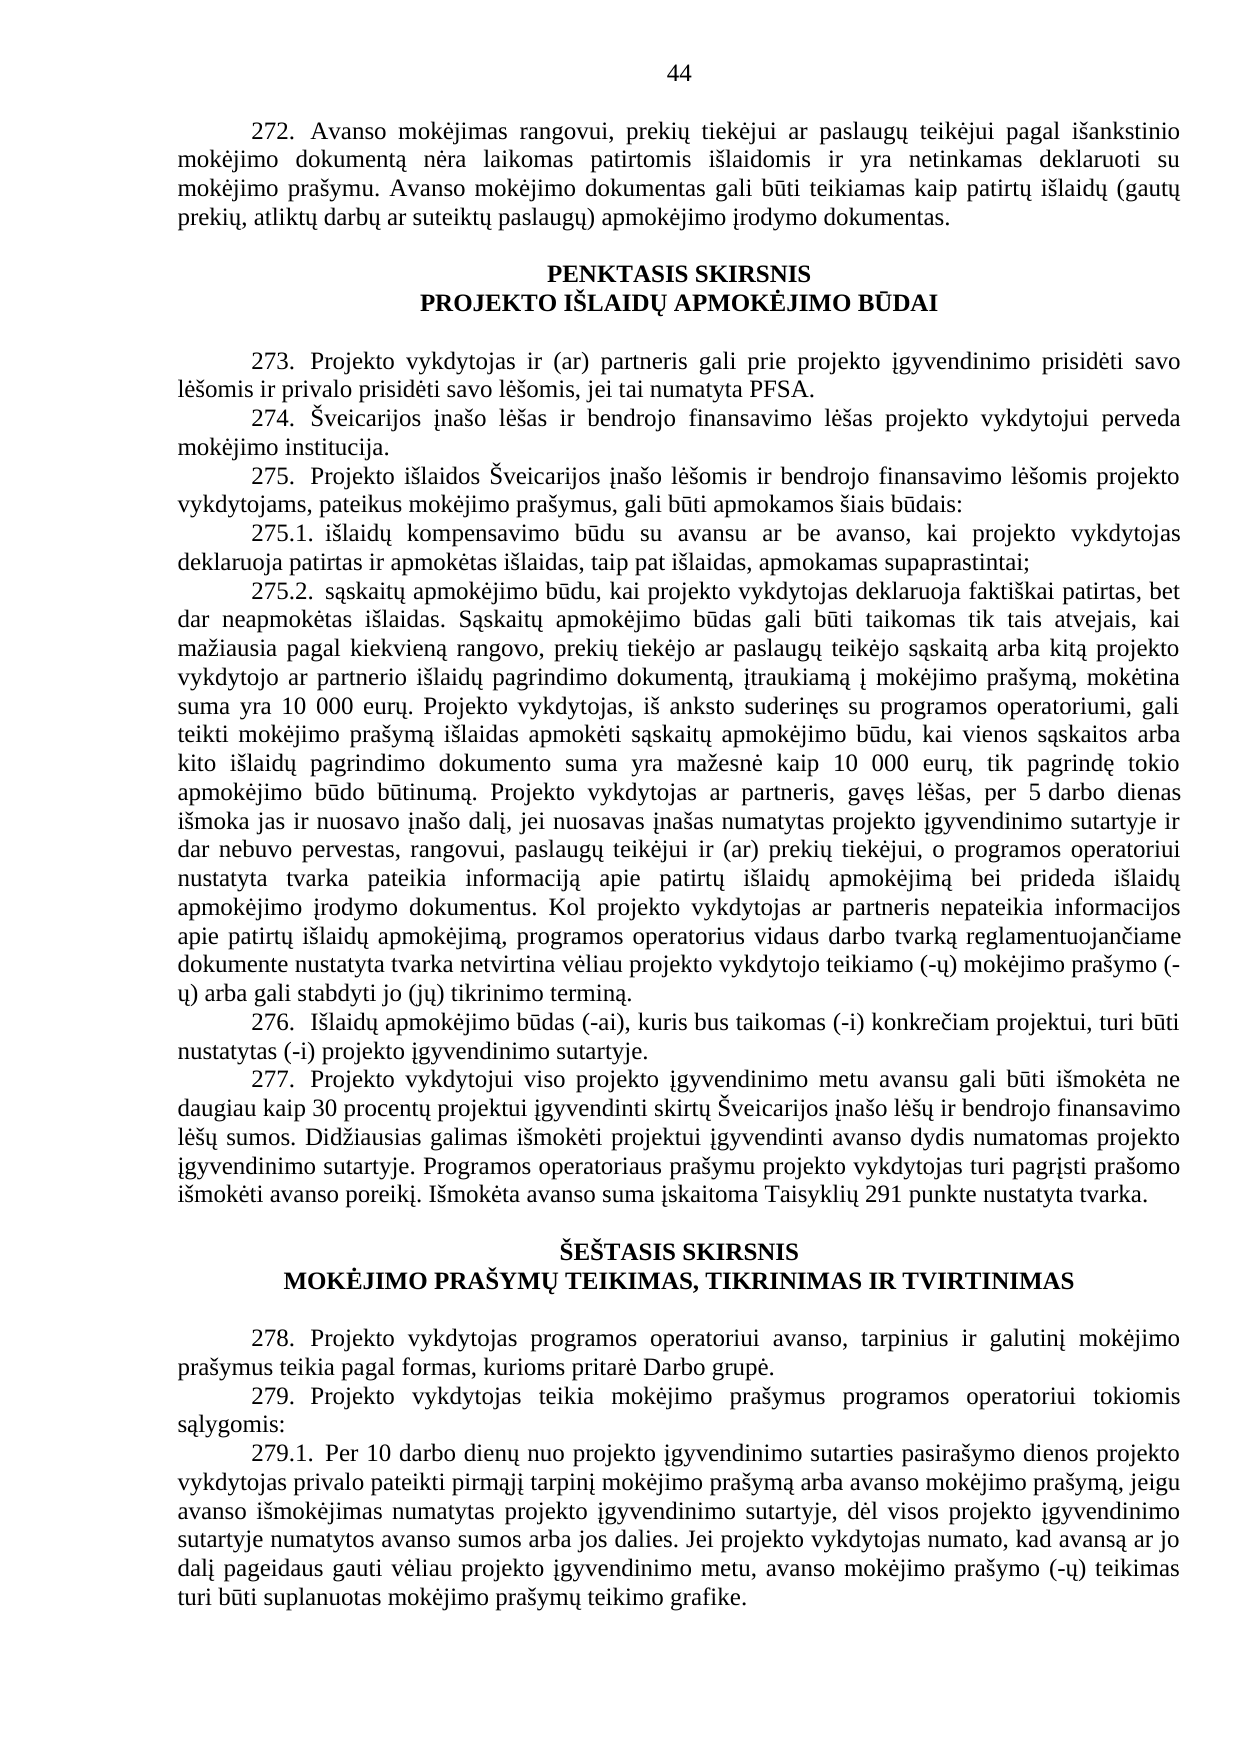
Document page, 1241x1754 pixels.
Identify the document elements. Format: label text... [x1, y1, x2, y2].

text PENKTASIS SKIRSNIS [177, 259, 1181, 288]
text 274. Šveicarijos įnašo lėšas ir bendrojo finansavimo lėšas projekto vykdytojui perveda mokėjimo institucija. [177, 403, 1181, 461]
text 279. Projekto vykdytojas teikia mokėjimo prašymus programos operatoriui tokiomis sąlygomis: [177, 1381, 1181, 1438]
text PROJEKTO IŠLAIDŲ APMOKĖJIMO BŪDAI [177, 288, 1181, 317]
text 275. Projekto išlaidos Šveicarijos įnašo lėšomis ir bendrojo finansavimo lėšomis projekto vykdytojams, pateikus mokėjimo prašymus, gali būti apmokamos šiais būdais: [177, 461, 1181, 518]
text 275.1. išlaidų kompensavimo būdu su avansu ar be avanso, kai projekto vykdytojas deklaruoja patirtas ir apmokėtas išlaidas, taip pat išlaidas, apmokamas supaprastintai; [177, 518, 1181, 576]
text 275.2. sąskaitų apmokėjimo būdu, kai projekto vykdytojas deklaruoja faktiškai patirtas, bet dar neapmokėtas išlaidas. Sąskaitų apmokėjimo būdas gali būti taikomas tik tais atvejais, kai mažiausia pagal kiekvieną rangovo, prekių tiekėjo ar paslaugų teikėjo sąskaitą arba kitą projekto vykdytojo ar partnerio išlaidų pagrindimo dokumentą, įtraukiamą į mokėjimo prašymą, mokėtina suma yra 10 000 eurų. Projekto vykdytojas, iš anksto suderinęs su programos operatoriumi, gali teikti mokėjimo prašymą išlaidas apmokėti sąskaitų apmokėjimo būdu, kai vienos sąskaitos arba kito išlaidų pagrindimo dokumento suma yra mažesnė kaip 10 000 eurų, tik pagrindę tokio apmokėjimo būdo būtinumą. Projekto vykdytojas ar partneris, gavęs lėšas, per 5 darbo dienas išmoka jas ir nuosavo įnašo dalį, jei nuosavas įnašas numatytas projekto įgyvendinimo sutartyje ir dar nebuvo pervestas, rangovui, paslaugų teikėjui ir (ar) prekių tiekėjui, o programos operatoriui nustatyta tvarka pateikia informaciją apie patirtų išlaidų apmokėjimą bei prideda išlaidų apmokėjimo įrodymo dokumentus. Kol projekto vykdytojas ar partneris nepateikia informacijos apie patirtų išlaidų apmokėjimą, programos operatorius vidaus darbo tvarką reglamentuojančiame dokumente nustatyta tvarka netvirtina vėliau projekto vykdytojo teikiamo (-ų) mokėjimo prašymo (-ų) arba gali stabdyti jo (jų) tikrinimo terminą. [177, 576, 1181, 1007]
text 273. Projekto vykdytojas ir (ar) partneris gali prie projekto įgyvendinimo prisidėti savo lėšomis ir privalo prisidėti savo lėšomis, jei tai numatyta PFSA. [177, 346, 1181, 403]
text 277. Projekto vykdytojui viso projekto įgyvendinimo metu avansu gali būti išmokėta ne daugiau kaip 30 procentų projektui įgyvendinti skirtų Šveicarijos įnašo lėšų ir bendrojo finansavimo lėšų sumos. Didžiausias galimas išmokėti projektui įgyvendinti avanso dydis numatomas projekto įgyvendinimo sutartyje. Programos operatoriaus prašymu projekto vykdytojas turi pagrįsti prašomo išmokėti avanso poreikį. Išmokėta avanso suma įskaitoma Taisyklių 291 punkte nustatyta tvarka. [177, 1064, 1181, 1208]
text 278. Projekto vykdytojas programos operatoriui avanso, tarpinius ir galutinį mokėjimo prašymus teikia pagal formas, kurioms pritarė Darbo grupė. [177, 1323, 1181, 1381]
text MOKĖJIMO PRAŠYMŲ TEIKIMAS, TIKRINIMAS IR TVIRTINIMAS [177, 1266, 1181, 1294]
text 276. Išlaidų apmokėjimo būdas (-ai), kuris bus taikomas (-i) konkrečiam projektui, turi būti nustatytas (-i) projekto įgyvendinimo sutartyje. [177, 1007, 1181, 1064]
text 279.1. Per 10 darbo dienų nuo projekto įgyvendinimo sutarties pasirašymo dienos projekto vykdytojas privalo pateikti pirmąjį tarpinį mokėjimo prašymą arba avanso mokėjimo prašymą, jeigu avanso išmokėjimas numatytas projekto įgyvendinimo sutartyje, dėl visos projekto įgyvendinimo sutartyje numatytos avanso sumos arba jos dalies. Jei projekto vykdytojas numato, kad avansą ar jo dalį pageidaus gauti vėliau projekto įgyvendinimo metu, avanso mokėjimo prašymo (-ų) teikimas turi būti suplanuotas mokėjimo prašymų teikimo grafike. [177, 1438, 1181, 1611]
text 272. Avanso mokėjimas rangovui, prekių tiekėjui ar paslaugų teikėjui pagal išankstinio mokėjimo dokumentą nėra laikomas patirtomis išlaidomis ir yra netinkamas deklaruoti su mokėjimo prašymu. Avanso mokėjimo dokumentas gali būti teikiamas kaip patirtų išlaidų (gautų prekių, atliktų darbų ar suteiktų paslaugų) apmokėjimo įrodymo dokumentas. [177, 116, 1181, 231]
text ŠEŠTASIS SKIRSNIS [177, 1237, 1181, 1266]
